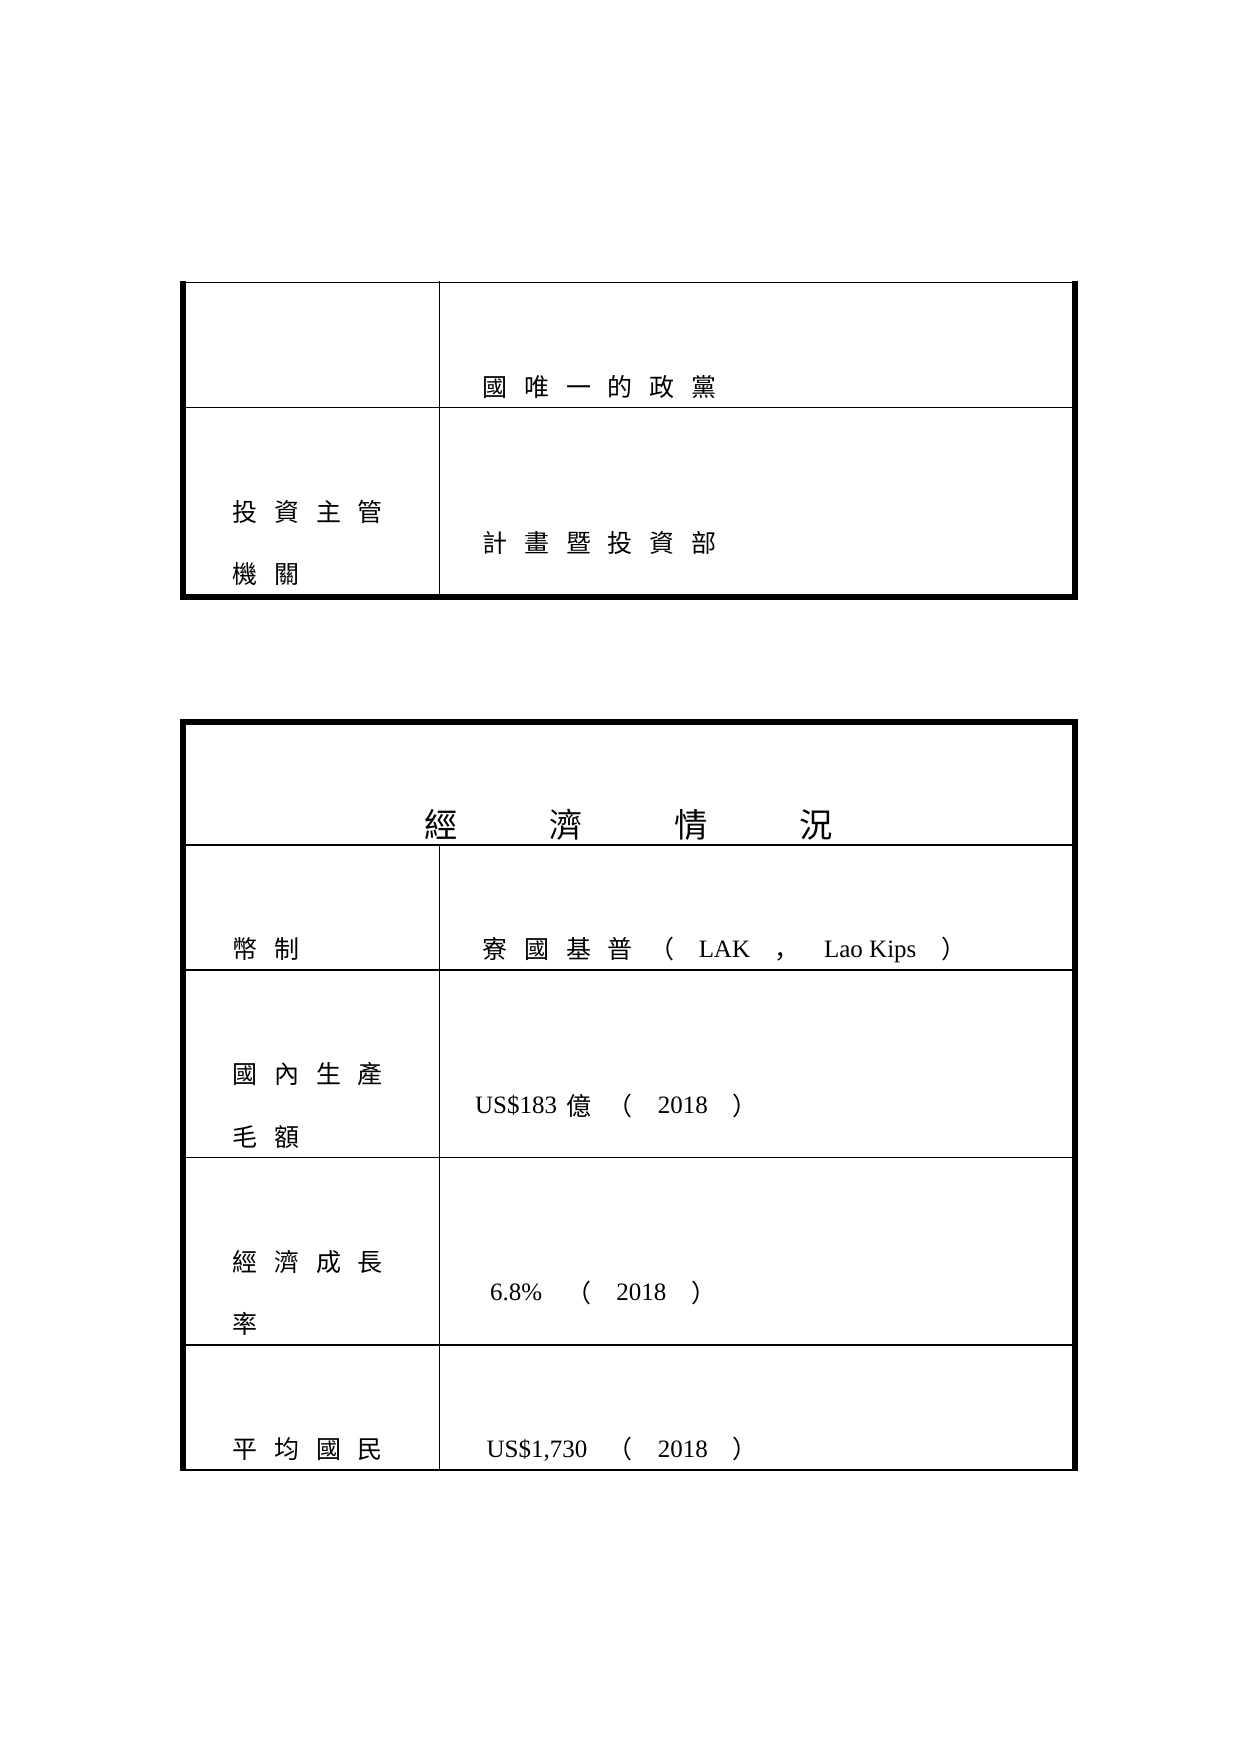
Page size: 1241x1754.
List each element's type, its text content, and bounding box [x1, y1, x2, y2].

table_cell 投資主管機關 [186, 408, 439, 594]
table_cell 幣制 [186, 846, 439, 969]
table_cell 國唯一的政黨 [440, 283, 1072, 406]
table_cell US$183億（2018） [440, 971, 1072, 1156]
table_cell [186, 283, 439, 406]
table_cell 國內生產毛額 [186, 971, 439, 1156]
table_cell 寮國基普（LAK，Lao Kips） [440, 846, 1072, 969]
table_cell US$1,730（2018） [440, 1346, 1072, 1469]
table_header 經 濟 情 況 [186, 725, 1072, 844]
table_cell 計畫暨投資部 [440, 408, 1072, 594]
table_cell 經濟成長率 [186, 1158, 439, 1344]
table_cell 6.8%（2018） [440, 1158, 1072, 1344]
table_cell 平均國民 [186, 1346, 439, 1469]
